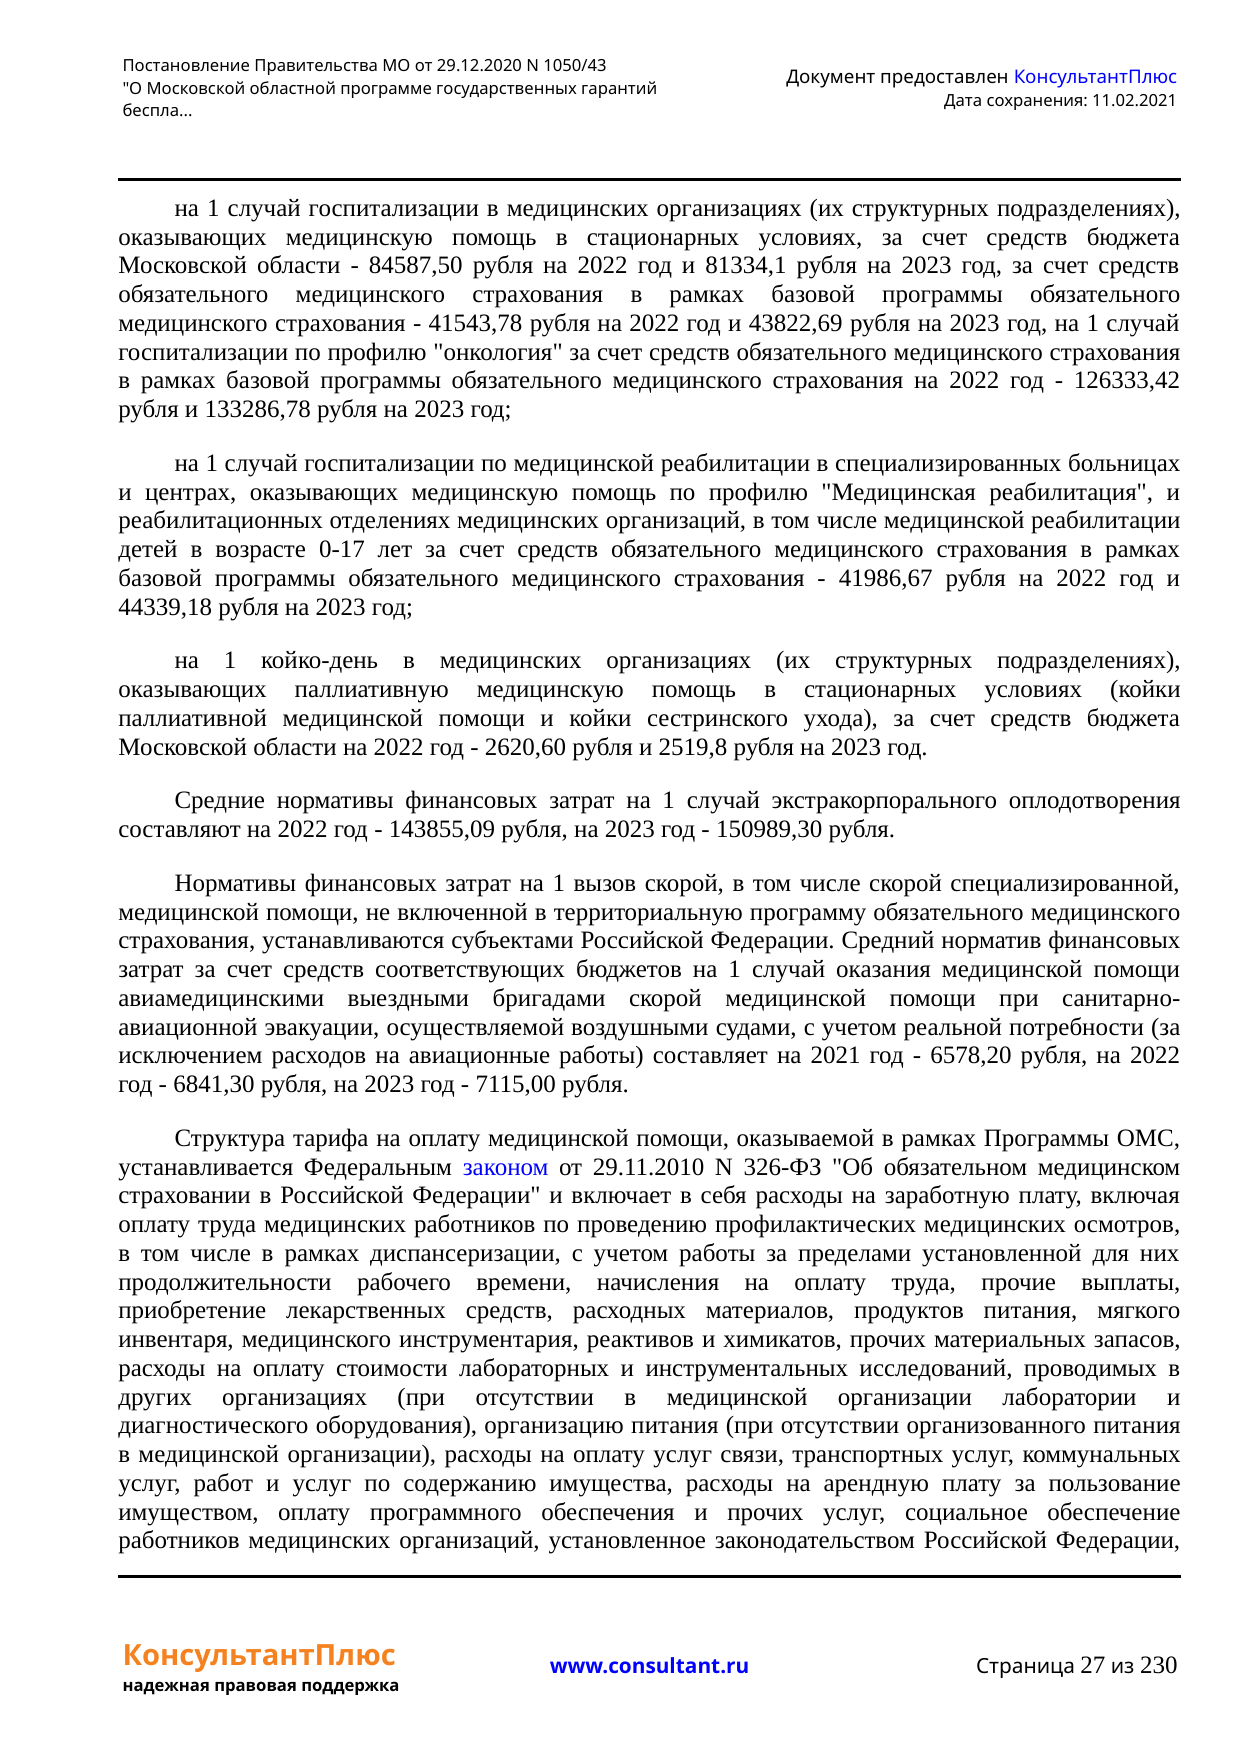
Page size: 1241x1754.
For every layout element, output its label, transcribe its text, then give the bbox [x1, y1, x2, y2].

text на 1 койко-день в медицинских организациях (их структурных подразделениях), оказывающих паллиативную медицинскую помощь в стационарных условиях (койки паллиативной медицинской помощи и койки сестринского ухода), за счет средств бюджета Московской области на 2022 год - 2620,60 рубля и 2519,8 рубля на 2023 год. [118, 645, 1181, 760]
text на 1 случай госпитализации по медицинской реабилитации в специализированных больницах и центрах, оказывающих медицинскую помощь по профилю "Медицинская реабилитация", и реабилитационных отделениях медицинских организаций, в том числе медицинской реабилитации детей в возрасте 0-17 лет за счет средств обязательного медицинского страхования в рамках базовой программы обязательного медицинского страхования - 41986,67 рубля на 2022 год и 44339,18 рубля на 2023 год; [118, 448, 1181, 620]
text Структура тарифа на оплату медицинской помощи, оказываемой в рамках Программы ОМС, устанавливается Федеральным законом от 29.11.2010 N 326-ФЗ "Об обязательном медицинском страховании в Российской Федерации" и включает в себя расходы на заработную плату, включая оплату труда медицинских работников по проведению профилактических медицинских осмотров, в том числе в рамках диспансеризации, с учетом работы за пределами установленной для них продолжительности рабочего времени, начисления на оплату труда, прочие выплаты, приобретение лекарственных средств, расходных материалов, продуктов питания, мягкого инвентаря, медицинского инструментария, реактивов и химикатов, прочих материальных запасов, расходы на оплату стоимости лабораторных и инструментальных исследований, проводимых в других организациях (при отсутствии в медицинской организации лаборатории и диагностического оборудования), организацию питания (при отсутствии организованного питания в медицинской организации), расходы на оплату услуг связи, транспортных услуг, коммунальных услуг, работ и услуг по содержанию имущества, расходы на арендную плату за пользование имуществом, оплату программного обеспечения и прочих услуг, социальное обеспечение работников медицинских организаций, установленное законодательством Российской Федерации, [118, 1123, 1181, 1554]
text Средние нормативы финансовых затрат на 1 случай экстракорпорального оплодотворения составляют на 2022 год - 143855,09 рубля, на 2023 год - 150989,30 рубля. [118, 785, 1181, 843]
text Нормативы финансовых затрат на 1 вызов скорой, в том числе скорой специализированной, медицинской помощи, не включенной в территориальную программу обязательного медицинского страхования, устанавливаются субъектами Российской Федерации. Средний норматив финансовых затрат за счет средств соответствующих бюджетов на 1 случай оказания медицинской помощи авиамедицинскими выездными бригадами скорой медицинской помощи при санитарно-авиационной эвакуации, осуществляемой воздушными судами, с учетом реальной потребности (за исключением расходов на авиационные работы) составляет на 2021 год - 6578,20 рубля, на 2022 год - 6841,30 рубля, на 2023 год - 7115,00 рубля. [118, 868, 1181, 1098]
text на 1 случай госпитализации в медицинских организациях (их структурных подразделениях), оказывающих медицинскую помощь в стационарных условиях, за счет средств бюджета Московской области - 84587,50 рубля на 2022 год и 81334,1 рубля на 2023 год, за счет средств обязательного медицинского страхования в рамках базовой программы обязательного медицинского страхования - 41543,78 рубля на 2022 год и 43822,69 рубля на 2023 год, на 1 случай госпитализации по профилю "онкология" за счет средств обязательного медицинского страхования в рамках базовой программы обязательного медицинского страхования на 2022 год - 126333,42 рубля и 133286,78 рубля на 2023 год; [118, 193, 1181, 423]
